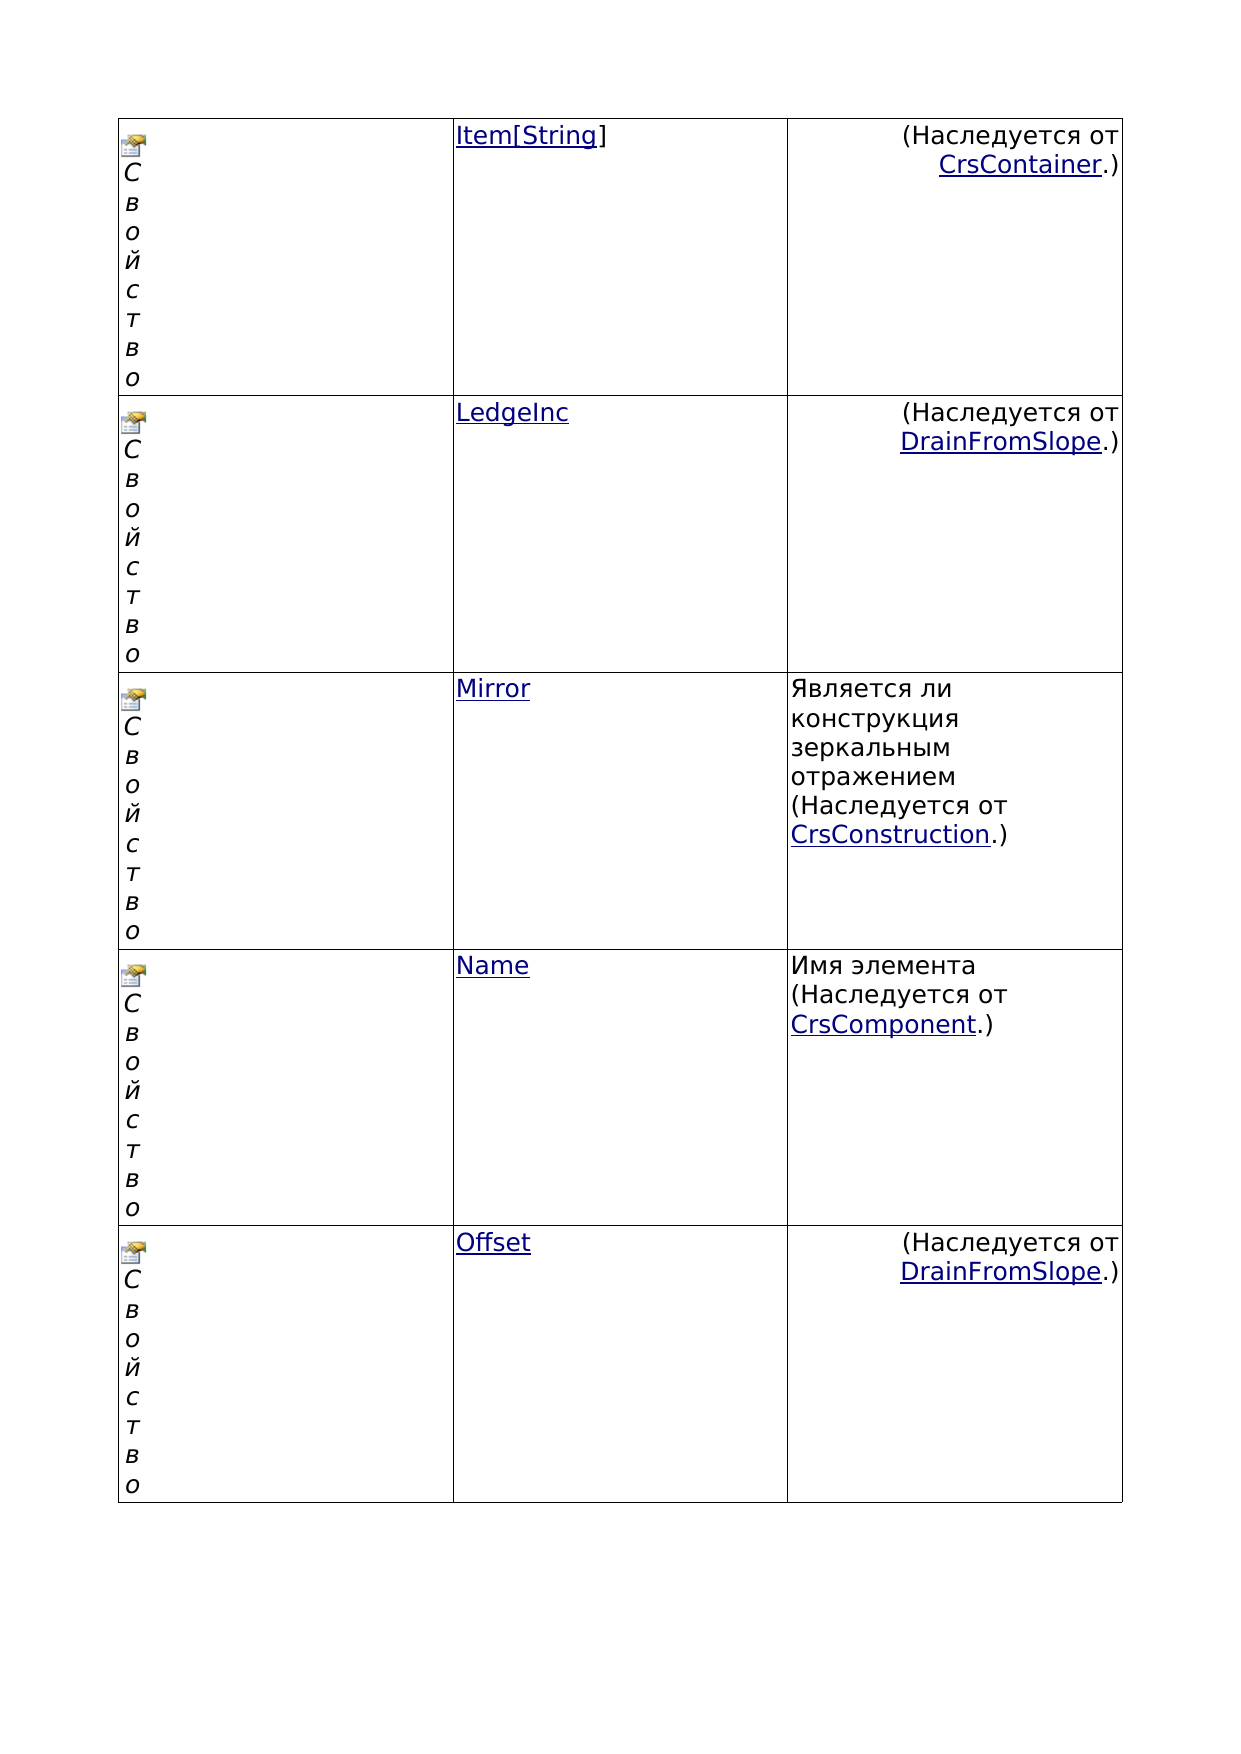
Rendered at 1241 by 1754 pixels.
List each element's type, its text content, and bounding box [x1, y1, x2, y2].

table_cell Offset [454, 1226, 787, 1502]
table_cell Name [454, 950, 787, 1225]
picture [121, 963, 147, 989]
table_cell [119, 119, 453, 395]
picture [121, 133, 147, 159]
picture [121, 1240, 147, 1266]
picture [121, 687, 147, 713]
table_cell Item[String] [454, 119, 787, 395]
table_cell (Наследуется от CrsContainer.) [788, 119, 1122, 395]
table_cell (Наследуется от DrainFromSlope.) [788, 1226, 1122, 1502]
picture [121, 410, 147, 436]
table_cell LedgeInc [454, 396, 787, 672]
table_cell [119, 1226, 453, 1502]
table_cell [119, 673, 453, 948]
table_cell Является ли конструкция зеркальным отражением (Наследуется от CrsConstruction.) [788, 673, 1122, 948]
table_cell [119, 396, 453, 672]
table_cell [119, 950, 453, 1225]
table_cell (Наследуется от DrainFromSlope.) [788, 396, 1122, 672]
table_cell Имя элемента (Наследуется от CrsComponent.) [788, 950, 1122, 1225]
table_cell Mirror [454, 673, 787, 948]
